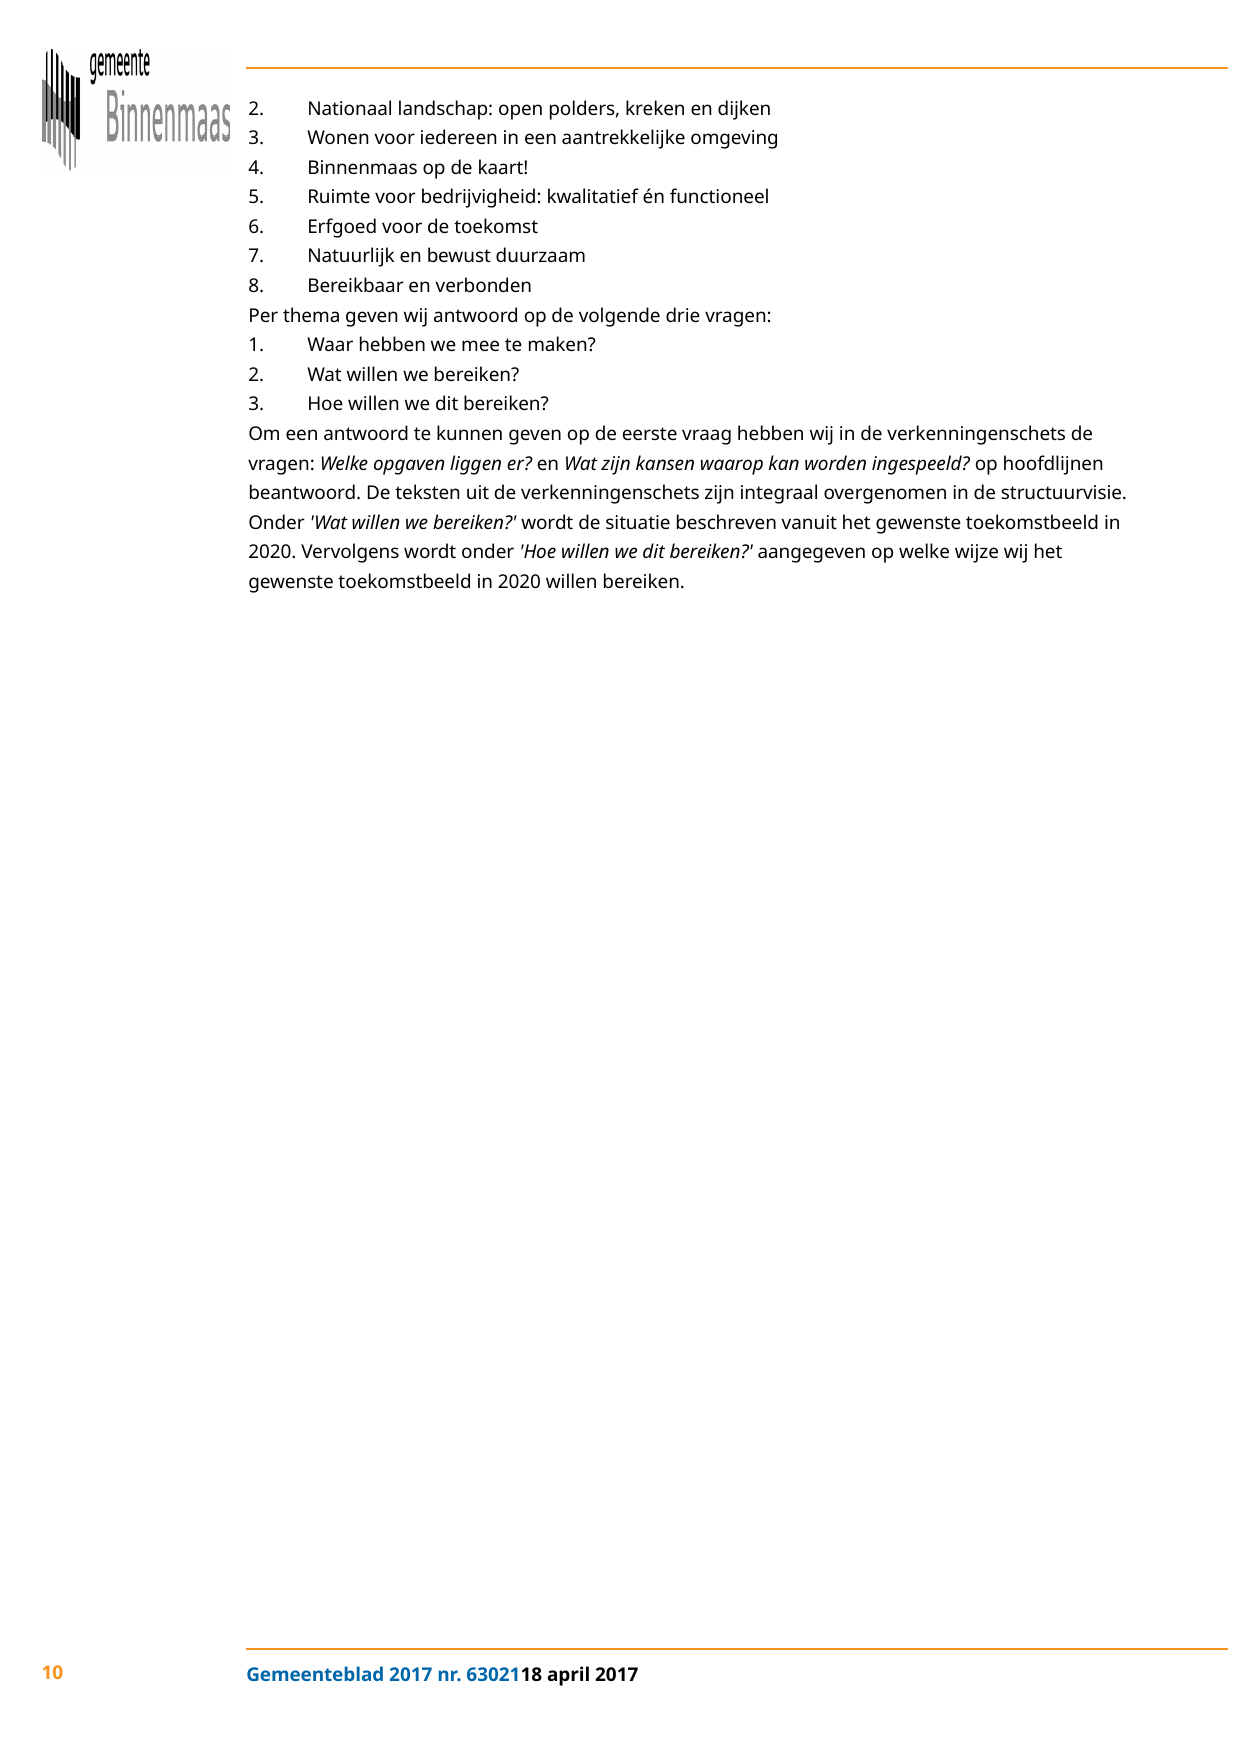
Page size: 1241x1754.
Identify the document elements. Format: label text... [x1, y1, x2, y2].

text Per thema geven wij antwoord op de volgende drie vragen: [248, 302, 1152, 328]
list Ruimte voor bedrijvigheid: kwalitatief én functioneel [248, 183, 1152, 209]
text Om een antwoord te kunnen geven op de eerste vraag hebben wij in de verkenningenschets de vragen: Welke opgaven liggen er? en Wat zijn kansen waarop kan worden ingespeeld? op hoofdlijnen beantwoord. De teksten uit de verkenningenschets zijn integraal overgenomen in de structuurvisie. Onder 'Wat willen we bereiken?' wordt de situatie beschreven vanuit het gewenste toekomstbeeld in 2020. Vervolgens wordt onder 'Hoe willen we dit bereiken?' aangegeven op welke wijze wij het gewenste toekomstbeeld in 2020 willen bereiken. [248, 420, 1152, 594]
list Waar hebben we mee te maken? [248, 331, 1152, 357]
list Wat willen we bereiken? [248, 361, 1152, 387]
list Binnenmaas op de kaart! [248, 154, 1152, 180]
list Nationaal landschap: open polders, kreken en dijken [248, 95, 1152, 121]
list Erfgoed voor de toekomst [248, 213, 1152, 239]
list Bereikbaar en verbonden [248, 272, 1152, 298]
list Natuurlijk en bewust duurzaam [248, 243, 1152, 268]
list Hoe willen we dit bereiken? [248, 391, 1152, 416]
picture [41, 47, 231, 172]
list Wonen voor iedereen in een aantrekkelijke omgeving [248, 124, 1152, 150]
